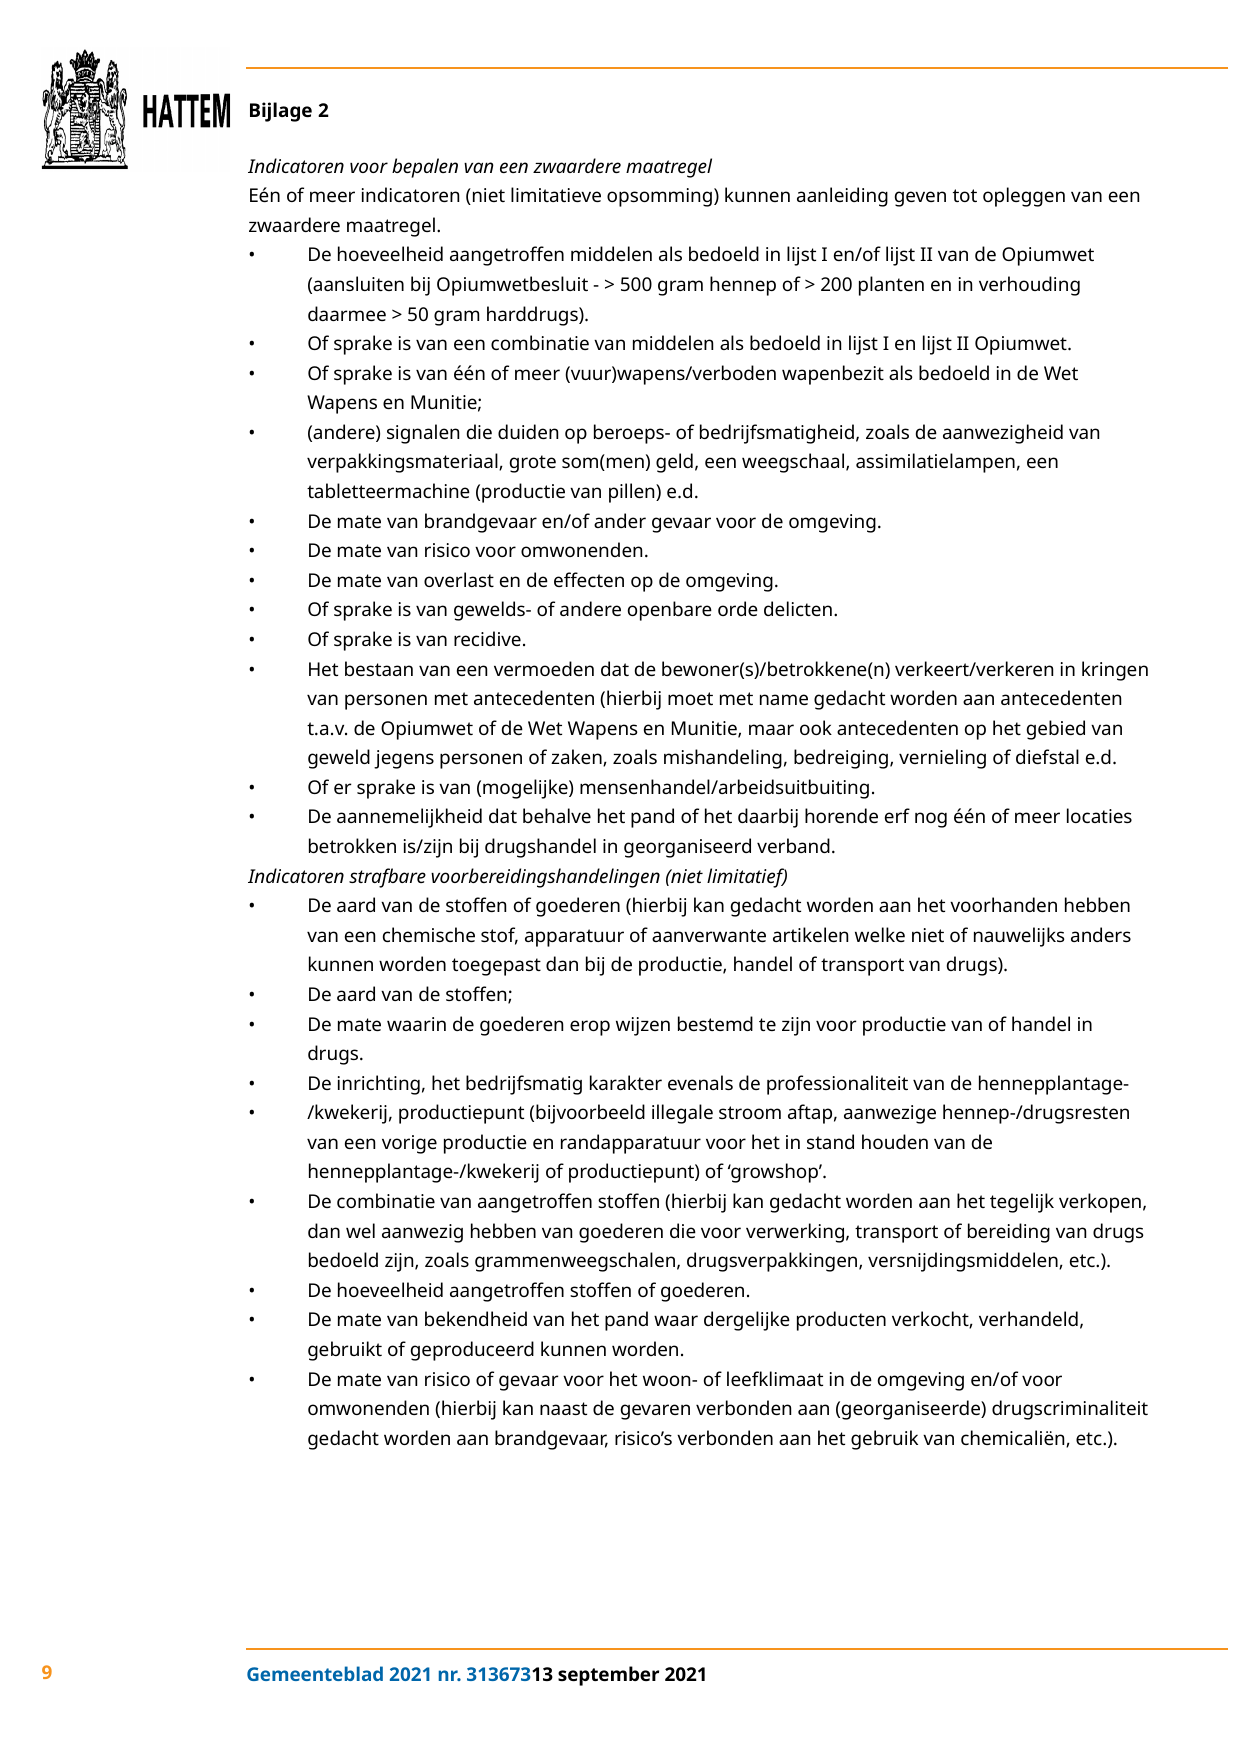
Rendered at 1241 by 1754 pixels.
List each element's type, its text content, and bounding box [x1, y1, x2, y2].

list De mate van brandgevaar en/of ander gevaar voor de omgeving. [248, 508, 1152, 534]
list De aard van de stoffen; [248, 981, 1152, 1007]
list De combinatie van aangetroffen stoffen (hierbij kan gedacht worden aan het tegelijk verkopen, dan wel aanwezig hebben van goederen die voor verwerking, transport of bereiding van drugs bedoeld zijn, zoals grammenweegschalen, drugsverpakkingen, versnijdingsmiddelen, etc.). [248, 1188, 1152, 1273]
list De mate van risico of gevaar voor het woon- of leefklimaat in de omgeving en/of voor omwonenden (hierbij kan naast de gevaren verbonden aan (georganiseerde) drugscriminaliteit gedacht worden aan brandgevaar, risico’s verbonden aan het gebruik van chemicaliën, etc.). [248, 1366, 1152, 1451]
list De aard van de stoffen of goederen (hierbij kan gedacht worden aan het voorhanden hebben van een chemische stof, apparatuur of aanverwante artikelen welke niet of nauwelijks anders kunnen worden toegepast dan bij de productie, handel of transport van drugs). [248, 892, 1152, 977]
list Of sprake is van een combinatie van middelen als bedoeld in lijst I en lijst II Opiumwet. [248, 330, 1152, 356]
text Indicatoren voor bepalen van een zwaardere maatregel [248, 153, 1152, 179]
list De inrichting, het bedrijfsmatig karakter evenals de professionaliteit van de hennepplantage- [248, 1070, 1152, 1096]
list De mate van overlast en de effecten op de omgeving. [248, 567, 1152, 593]
text Eén of meer indicatoren (niet limitatieve opsomming) kunnen aanleiding geven tot opleggen van een zwaardere maatregel. [248, 182, 1152, 238]
list Of sprake is van recidive. [248, 626, 1152, 652]
list Of sprake is van één of meer (vuur)wapens/verboden wapenbezit als bedoeld in de Wet Wapens en Munitie; [248, 360, 1152, 415]
list Of er sprake is van (mogelijke) mensenhandel/arbeidsuitbuiting. [248, 774, 1152, 800]
list Het bestaan van een vermoeden dat de bewoner(s)/betrokkene(n) verkeert/verkeren in kringen van personen met antecedenten (hierbij moet met name gedacht worden aan antecedenten t.a.v. de Opiumwet of de Wet Wapens en Munitie, maar ook antecedenten op het gebied van geweld jegens personen of zaken, zoals mishandeling, bedreiging, vernieling of diefstal e.d. [248, 656, 1152, 770]
list De hoeveelheid aangetroffen stoffen of goederen. [248, 1277, 1152, 1303]
list De aannemelijkheid dat behalve het pand of het daarbij horende erf nog één of meer locaties betrokken is/zijn bij drugshandel in georganiseerd verband. [248, 804, 1152, 859]
picture [41, 47, 231, 172]
list Of sprake is van gewelds- of andere openbare orde delicten. [248, 597, 1152, 622]
list De mate van bekendheid van het pand waar dergelijke producten verkocht, verhandeld, gebruikt of geproduceerd kunnen worden. [248, 1307, 1152, 1362]
list /kwekerij, productiepunt (bijvoorbeeld illegale stroom aftap, aanwezige hennep-/drugsresten van een vorige productie en randapparatuur voor het in stand houden van de hennepplantage-/kwekerij of productiepunt) of ‘growshop’. [248, 1099, 1152, 1184]
list De mate waarin de goederen erop wijzen bestemd te zijn voor productie van of handel in drugs. [248, 1011, 1152, 1066]
list De hoeveelheid aangetroffen middelen als bedoeld in lijst I en/of lijst II van de Opiumwet (aansluiten bij Opiumwetbesluit - > 500 gram hennep of > 200 planten en in verhouding daarmee > 50 gram harddrugs). [248, 242, 1152, 327]
text Bijlage 2 [248, 95, 1152, 123]
list De mate van risico voor omwonenden. [248, 537, 1152, 563]
list (andere) signalen die duiden op beroeps- of bedrijfsmatigheid, zoals de aanwezigheid van verpakkingsmateriaal, grote som(men) geld, een weegschaal, assimilatielampen, een tabletteermachine (productie van pillen) e.d. [248, 419, 1152, 504]
text Indicatoren strafbare voorbereidingshandelingen (niet limitatief) [248, 863, 1152, 889]
